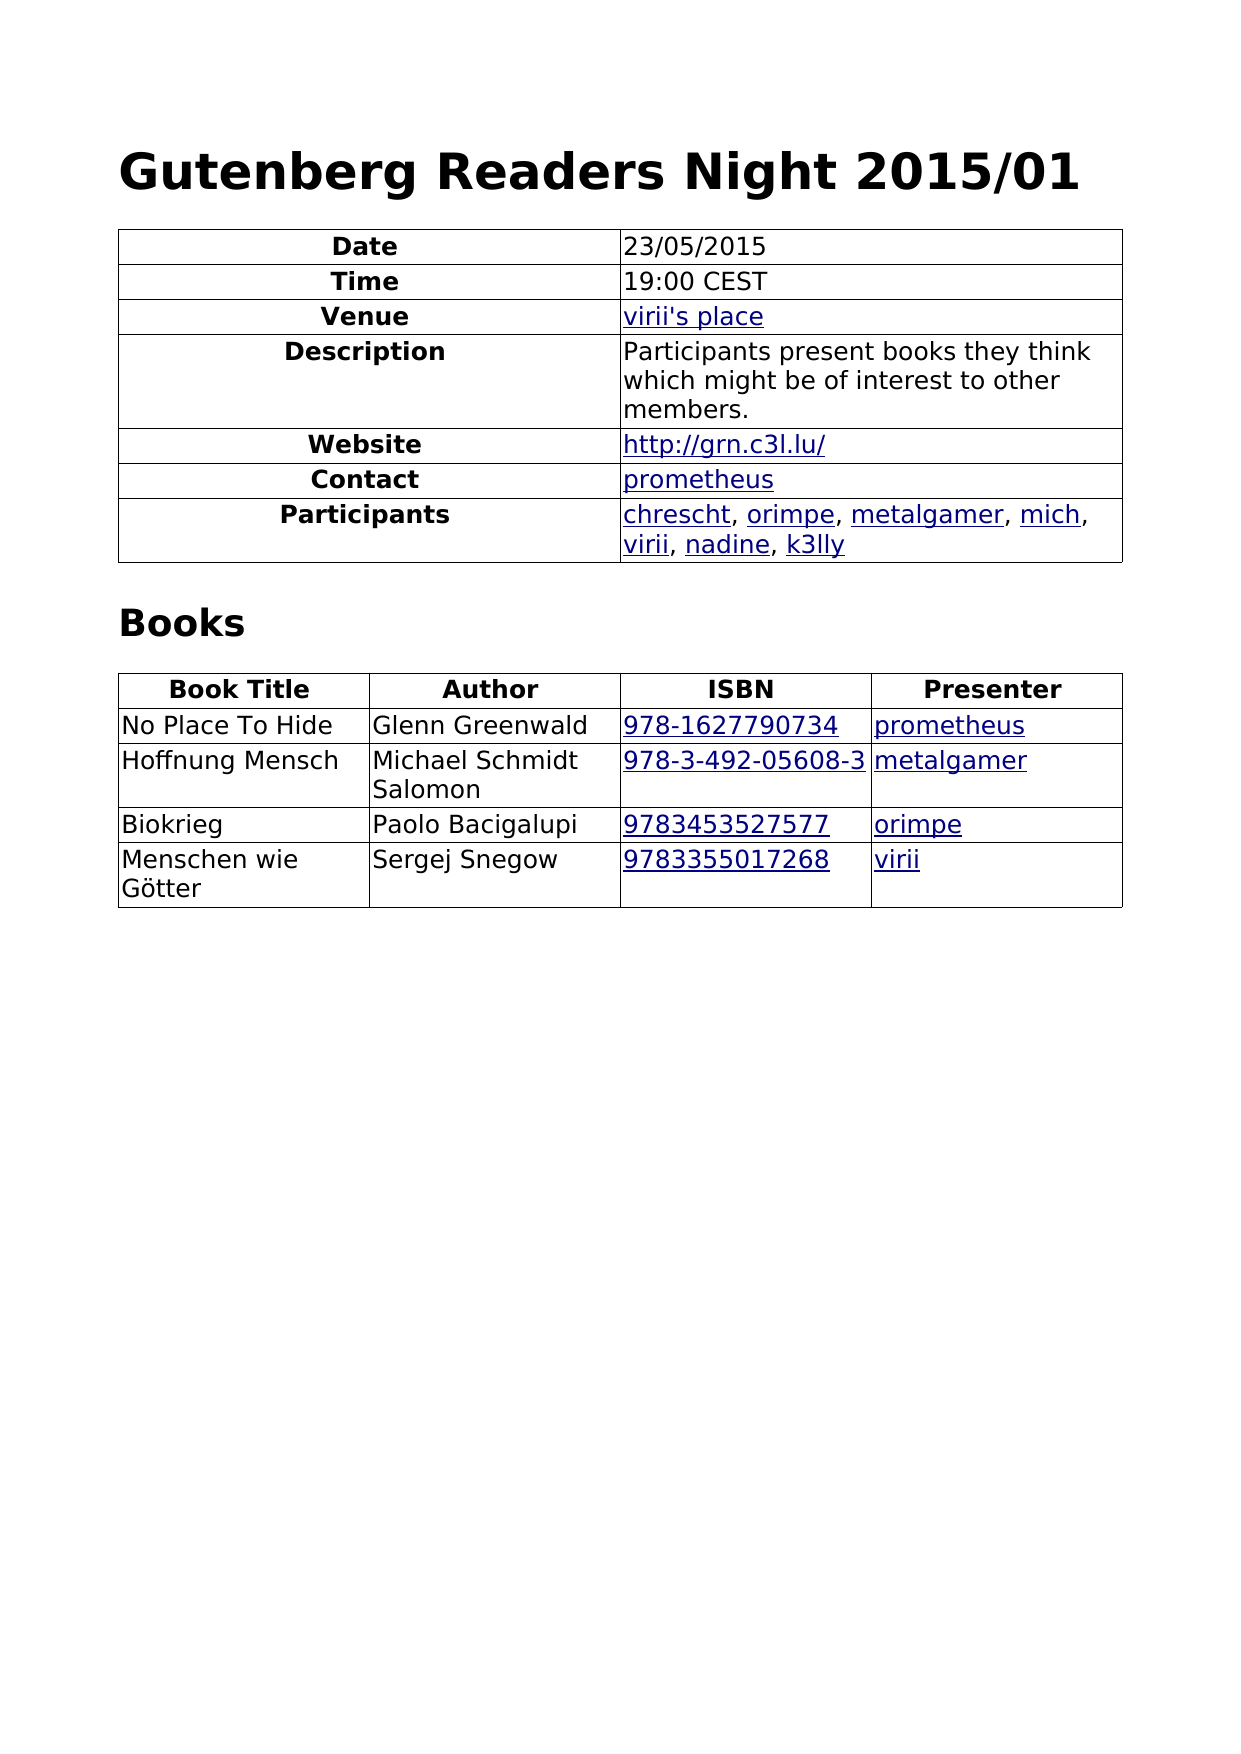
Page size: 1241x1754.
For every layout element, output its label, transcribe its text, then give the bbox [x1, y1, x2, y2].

table_cell Venue [119, 300, 620, 334]
table_cell Menschen wie Götter [119, 843, 369, 907]
table_cell 978-1627790734 [621, 709, 871, 743]
table_cell metalgamer [872, 744, 1122, 807]
table_header Author [370, 674, 620, 708]
table_cell Participants present books they think which might be of interest to other members. [621, 335, 1122, 427]
table_cell http://grn.c3l.lu/ [621, 429, 1122, 462]
table_cell orimpe [872, 808, 1122, 842]
table_cell Sergej Snegow [370, 843, 620, 907]
table_cell 9783453527577 [621, 808, 871, 842]
table_cell Contact [119, 464, 620, 498]
table_header 23/05/2015 [621, 230, 1122, 264]
table_cell 19:00 CEST [621, 265, 1122, 299]
table_header ISBN [621, 674, 871, 708]
table_cell Hoffnung Mensch [119, 744, 369, 807]
table_cell virii's place [621, 300, 1122, 334]
table_cell Glenn Greenwald [370, 709, 620, 743]
table_cell chrescht, orimpe, metalgamer, mich, virii, nadine, k3lly [621, 499, 1122, 562]
table_cell Description [119, 335, 620, 427]
table_cell prometheus [621, 464, 1122, 498]
table_cell Michael Schmidt Salomon [370, 744, 620, 807]
table_header Book Title [119, 674, 369, 708]
table_cell 9783355017268 [621, 843, 871, 907]
subtitle Books [118, 602, 1122, 645]
table_cell No Place To Hide [119, 709, 369, 743]
table_header Date [119, 230, 620, 264]
table_cell 978-3-492-05608-3 [621, 744, 871, 807]
table_cell Biokrieg [119, 808, 369, 842]
subtitle Gutenberg Readers Night 2015/01 [118, 143, 1122, 201]
table_cell Time [119, 265, 620, 299]
table_cell Website [119, 429, 620, 462]
table_cell Participants [119, 499, 620, 562]
table_cell Paolo Bacigalupi [370, 808, 620, 842]
table_cell virii [872, 843, 1122, 907]
table_header Presenter [872, 674, 1122, 708]
table_cell prometheus [872, 709, 1122, 743]
